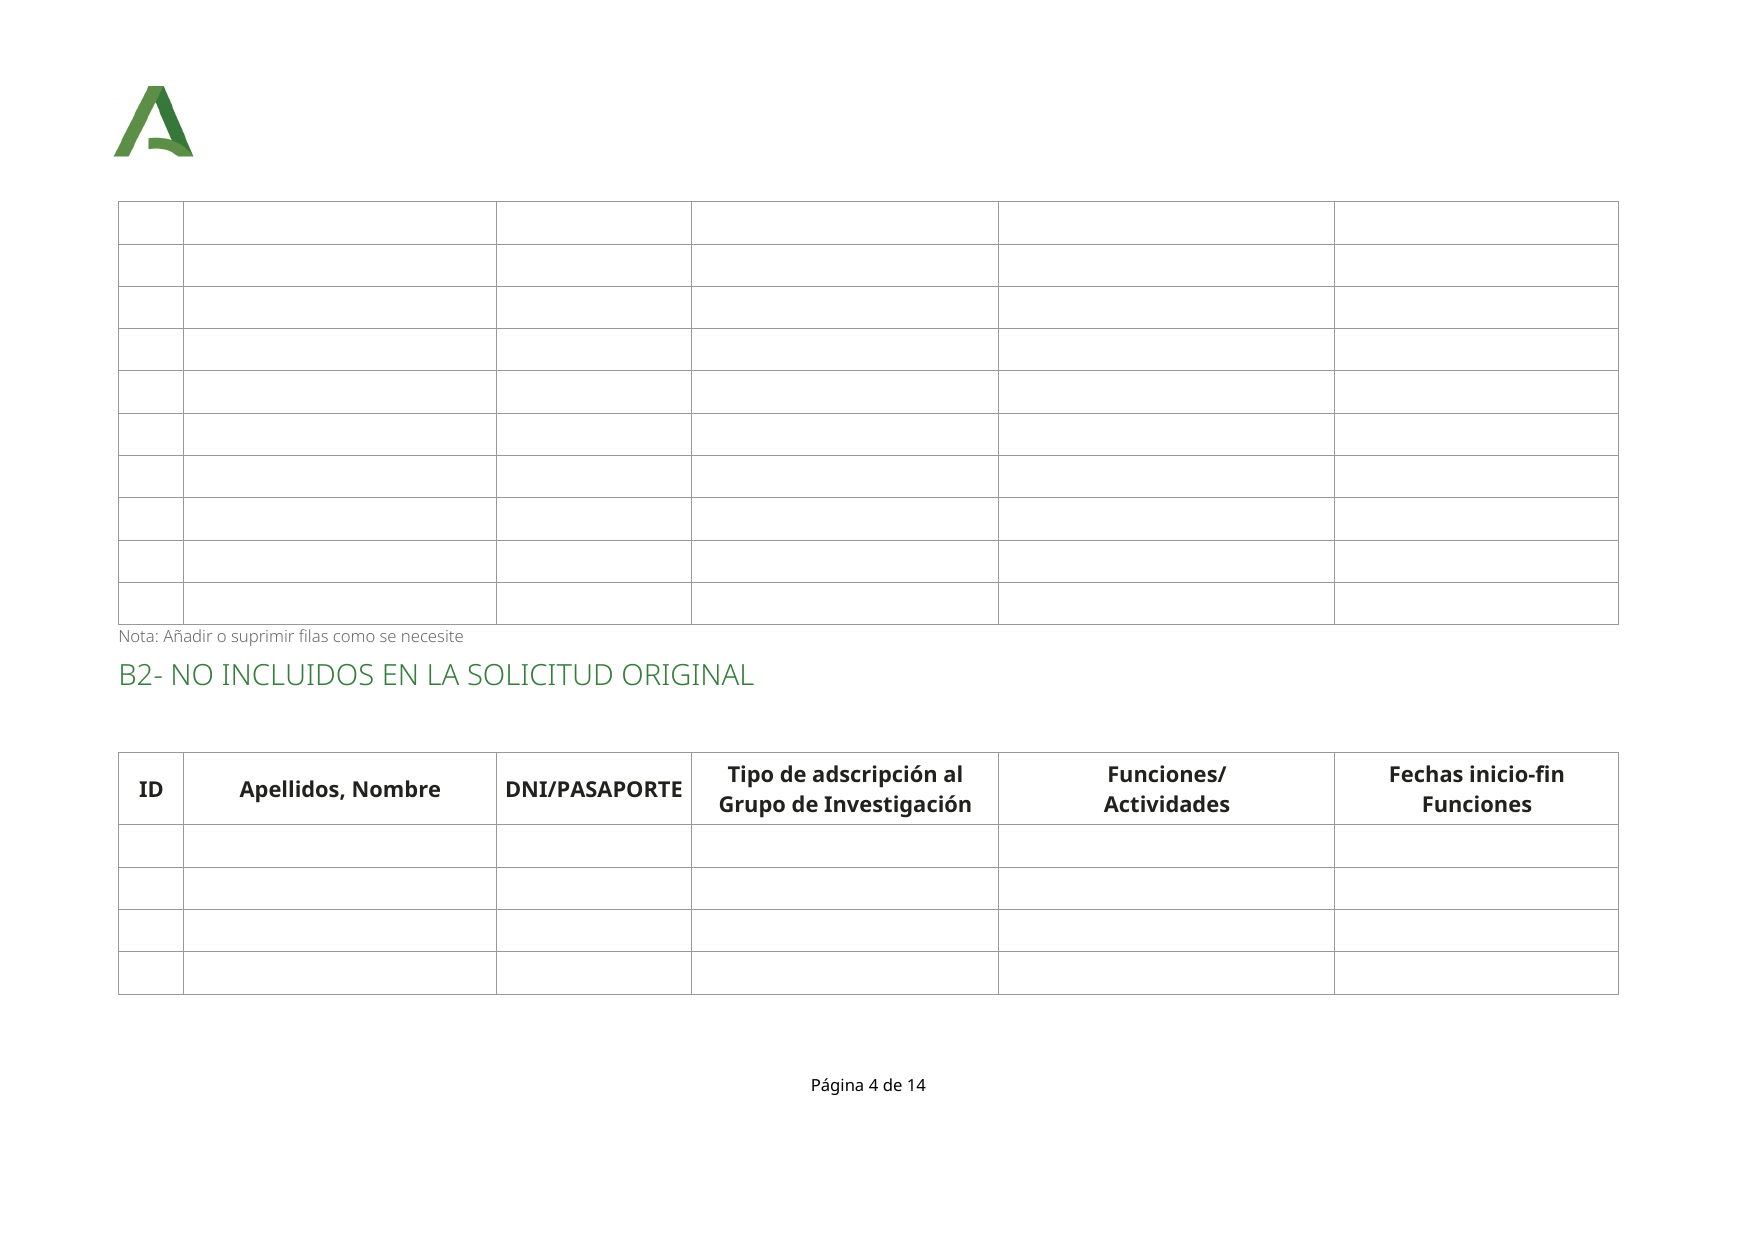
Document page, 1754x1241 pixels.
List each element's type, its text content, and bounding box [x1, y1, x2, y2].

table_cell [119, 498, 183, 539]
table_cell [1335, 202, 1618, 243]
table_cell [119, 825, 183, 867]
picture [109, 81, 198, 161]
table_header Funciones/ Actividades [999, 753, 1334, 824]
table_cell [1335, 868, 1618, 909]
table_header Fechas inicio-fin Funciones [1335, 753, 1618, 824]
table_cell [497, 498, 691, 539]
table_cell [999, 456, 1334, 497]
table_cell [497, 287, 691, 328]
table_cell [119, 245, 183, 286]
table_cell [1335, 825, 1618, 867]
table_cell [184, 868, 496, 909]
table_cell [184, 287, 496, 328]
table_cell [497, 245, 691, 286]
table_cell [692, 541, 998, 582]
table_header DNI/PASAPORTE [497, 753, 691, 824]
table_cell [999, 371, 1334, 413]
table_header Tipo de adscripción al Grupo de Investigación [692, 753, 998, 824]
table_cell [999, 825, 1334, 867]
table_cell [497, 583, 691, 624]
table_cell [184, 245, 496, 286]
table_cell [119, 456, 183, 497]
table_cell [1335, 498, 1618, 539]
table_cell [1335, 245, 1618, 286]
table_cell [119, 329, 183, 370]
table_header Apellidos, Nombre [184, 753, 496, 824]
table_cell [1335, 371, 1618, 413]
table_cell [1335, 287, 1618, 328]
table_cell [692, 498, 998, 539]
table_cell [999, 541, 1334, 582]
table_cell [184, 541, 496, 582]
table_cell [119, 414, 183, 455]
table_cell [692, 202, 998, 243]
table_cell [999, 952, 1334, 993]
table_cell [1335, 456, 1618, 497]
table_cell [184, 202, 496, 243]
table_cell [119, 287, 183, 328]
table_cell [999, 498, 1334, 539]
table_cell [119, 583, 183, 624]
table_cell [497, 825, 691, 867]
table_cell [184, 371, 496, 413]
table_cell [999, 287, 1334, 328]
table_cell [184, 498, 496, 539]
table_cell [1335, 583, 1618, 624]
table_cell [119, 952, 183, 993]
table_cell [1335, 952, 1618, 993]
table_cell [692, 371, 998, 413]
table_cell [692, 868, 998, 909]
table_cell [497, 910, 691, 951]
table_cell [184, 414, 496, 455]
table_cell [119, 202, 183, 243]
table_cell [1335, 910, 1618, 951]
table_cell [692, 456, 998, 497]
table_cell [1335, 541, 1618, 582]
table_cell [497, 414, 691, 455]
table_cell [1335, 414, 1618, 455]
table_cell [184, 456, 496, 497]
table_cell [692, 952, 998, 993]
table_cell [692, 910, 998, 951]
table_cell [497, 541, 691, 582]
table_header ID [119, 753, 183, 824]
table_cell [692, 825, 998, 867]
table_cell [184, 583, 496, 624]
table_cell [692, 414, 998, 455]
subtitle B2- NO INCLUIDOS EN LA SOLICITUD ORIGINAL [118, 654, 1618, 694]
table_cell [119, 541, 183, 582]
table_cell [119, 910, 183, 951]
table_cell [692, 245, 998, 286]
table_cell [184, 910, 496, 951]
table_cell [999, 414, 1334, 455]
table_cell [497, 456, 691, 497]
table_cell [692, 583, 998, 624]
table_cell [999, 868, 1334, 909]
table_cell [497, 952, 691, 993]
table_cell [999, 202, 1334, 243]
table_cell [497, 371, 691, 413]
table_cell [497, 329, 691, 370]
table_cell [119, 868, 183, 909]
table_cell [497, 868, 691, 909]
table_cell [1335, 329, 1618, 370]
table_cell [497, 202, 691, 243]
table_cell [999, 245, 1334, 286]
table_cell [692, 329, 998, 370]
table_cell [119, 371, 183, 413]
text Nota: Añadir o suprimir filas como se necesite [118, 625, 1618, 648]
table_cell [184, 825, 496, 867]
table_cell [692, 287, 998, 328]
table_cell [999, 329, 1334, 370]
table_cell [999, 910, 1334, 951]
table_cell [184, 952, 496, 993]
table_cell [999, 583, 1334, 624]
table_cell [184, 329, 496, 370]
